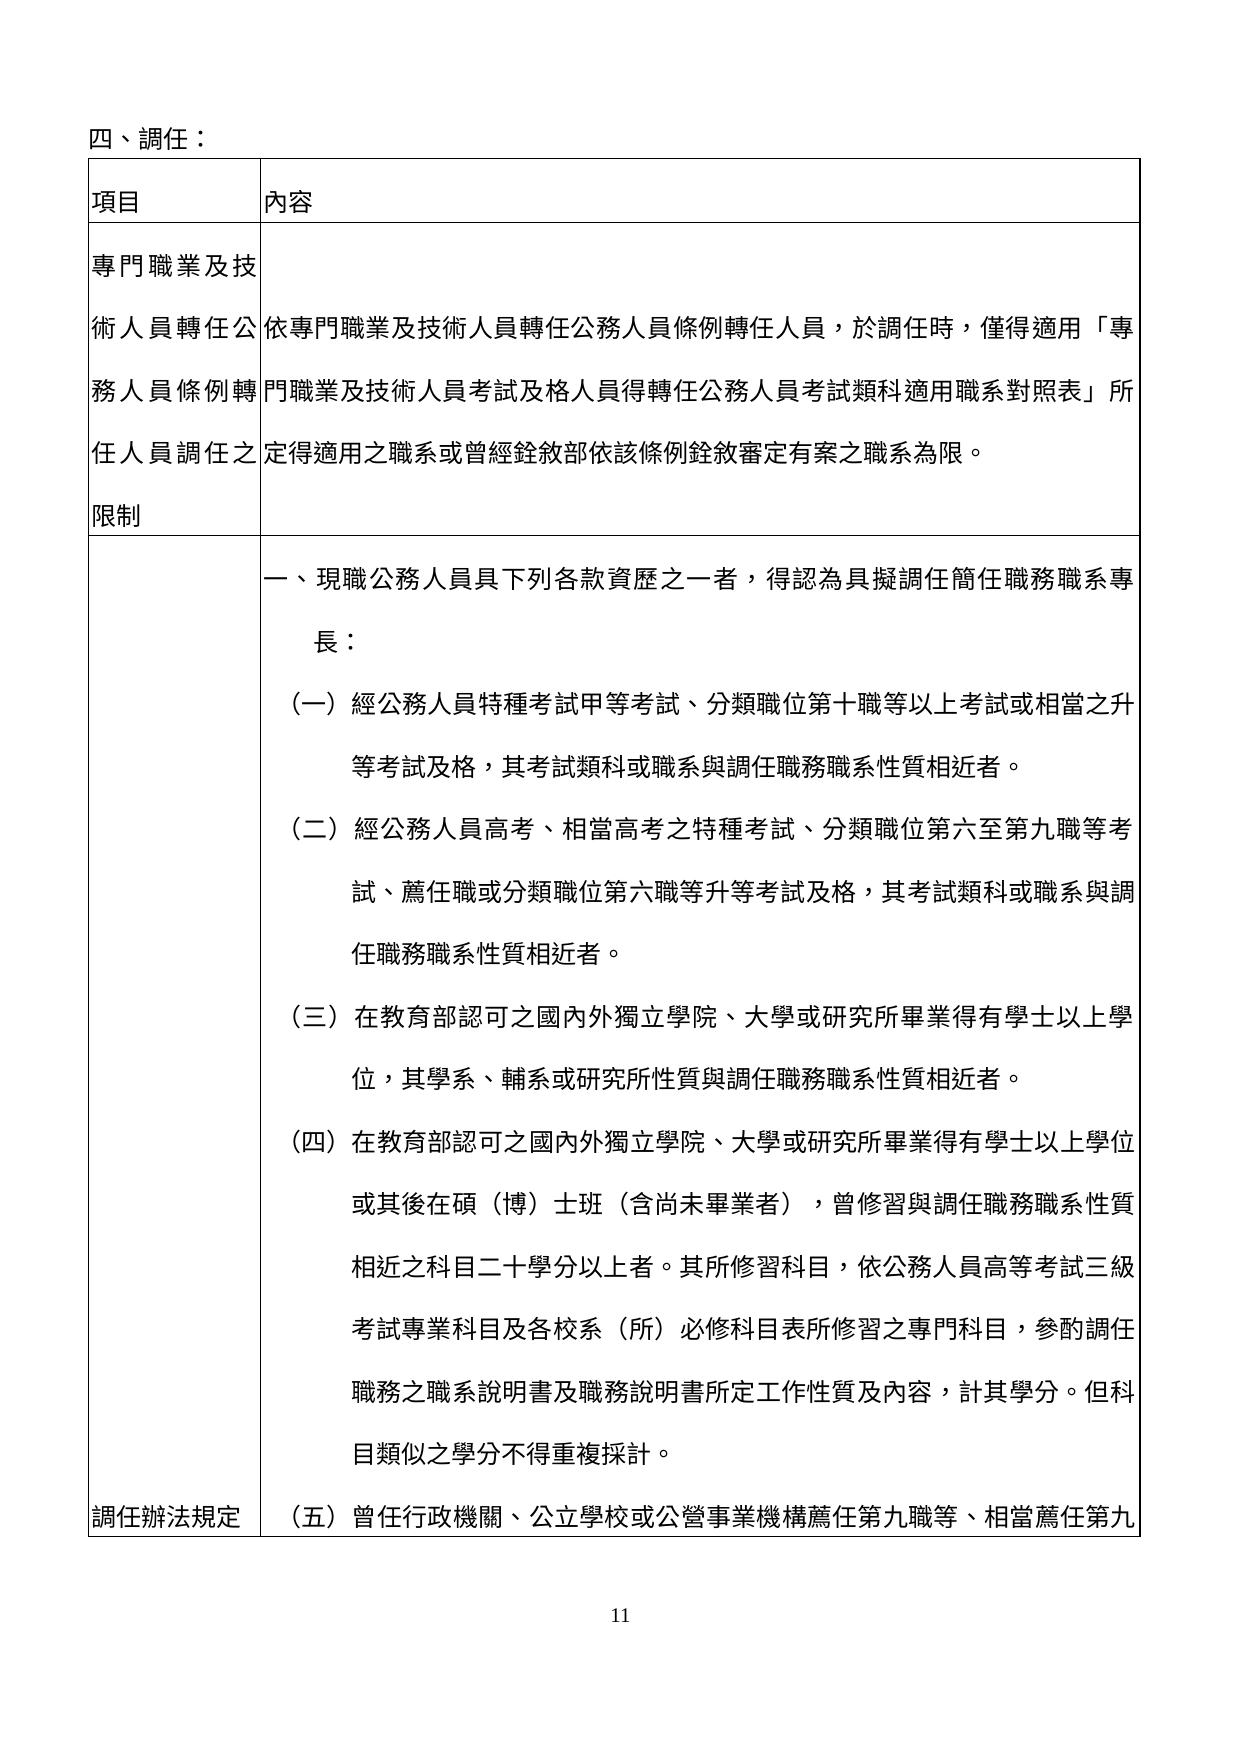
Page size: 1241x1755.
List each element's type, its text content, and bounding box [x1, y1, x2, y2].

table_cell 一、現職公務人員具下列各款資歷之一者，得認為具擬調任簡任職務職系專長： （一）經公務人員特種考試甲等考試、分類職位第十職等以上考試或相當之升等考試及格，其考試類科或職系與調任職務職系性質相近者。 （二）經公務人員高考、相當高考之特種考試、分類職位第六至第九職等考試、薦任職或分類職位第六職等升等考試及格，其考試類科或職系與調任職務職系性質相近者。 （三）在教育部認可之國內外獨立學院、大學或研究所畢業得有學士以上學位，其學系、輔系或研究所性質與調任職務職系性質相近者。 （四）在教育部認可之國內外獨立學院、大學或研究所畢業得有學士以上學位或其後在碩（博）士班（含尚未畢業者），曾修習與調任職務職系性質相近之科目二十學分以上者。其所修習科目，依公務人員高等考試三級考試專業科目及各校系（所）必修科目表所修習之專門科目，參酌調任職務之職系說明書及職務說明書所定工作性質及內容，計其學分。但科目類似之學分不得重複採計。 （五）曾任行政機關、公立學校或公營事業機構薦任第九職等、相當薦任第九 [261, 536, 1139, 1536]
table_header 內容 [261, 159, 1139, 222]
text 四、調任： [89, 96, 1152, 158]
table_cell 調任辦法規定 [89, 536, 260, 1536]
table_cell 專門職業及技術人員轉任公務人員條例轉任人員調任之限制 [89, 223, 260, 535]
table_header 項目 [89, 159, 260, 222]
table_cell 依專門職業及技術人員轉任公務人員條例轉任人員，於調任時，僅得適用「專門職業及技術人員考試及格人員得轉任公務人員考試類科適用職系對照表」所定得適用之職系或曾經銓敘部依該條例銓敘審定有案之職系為限。 [261, 223, 1139, 535]
